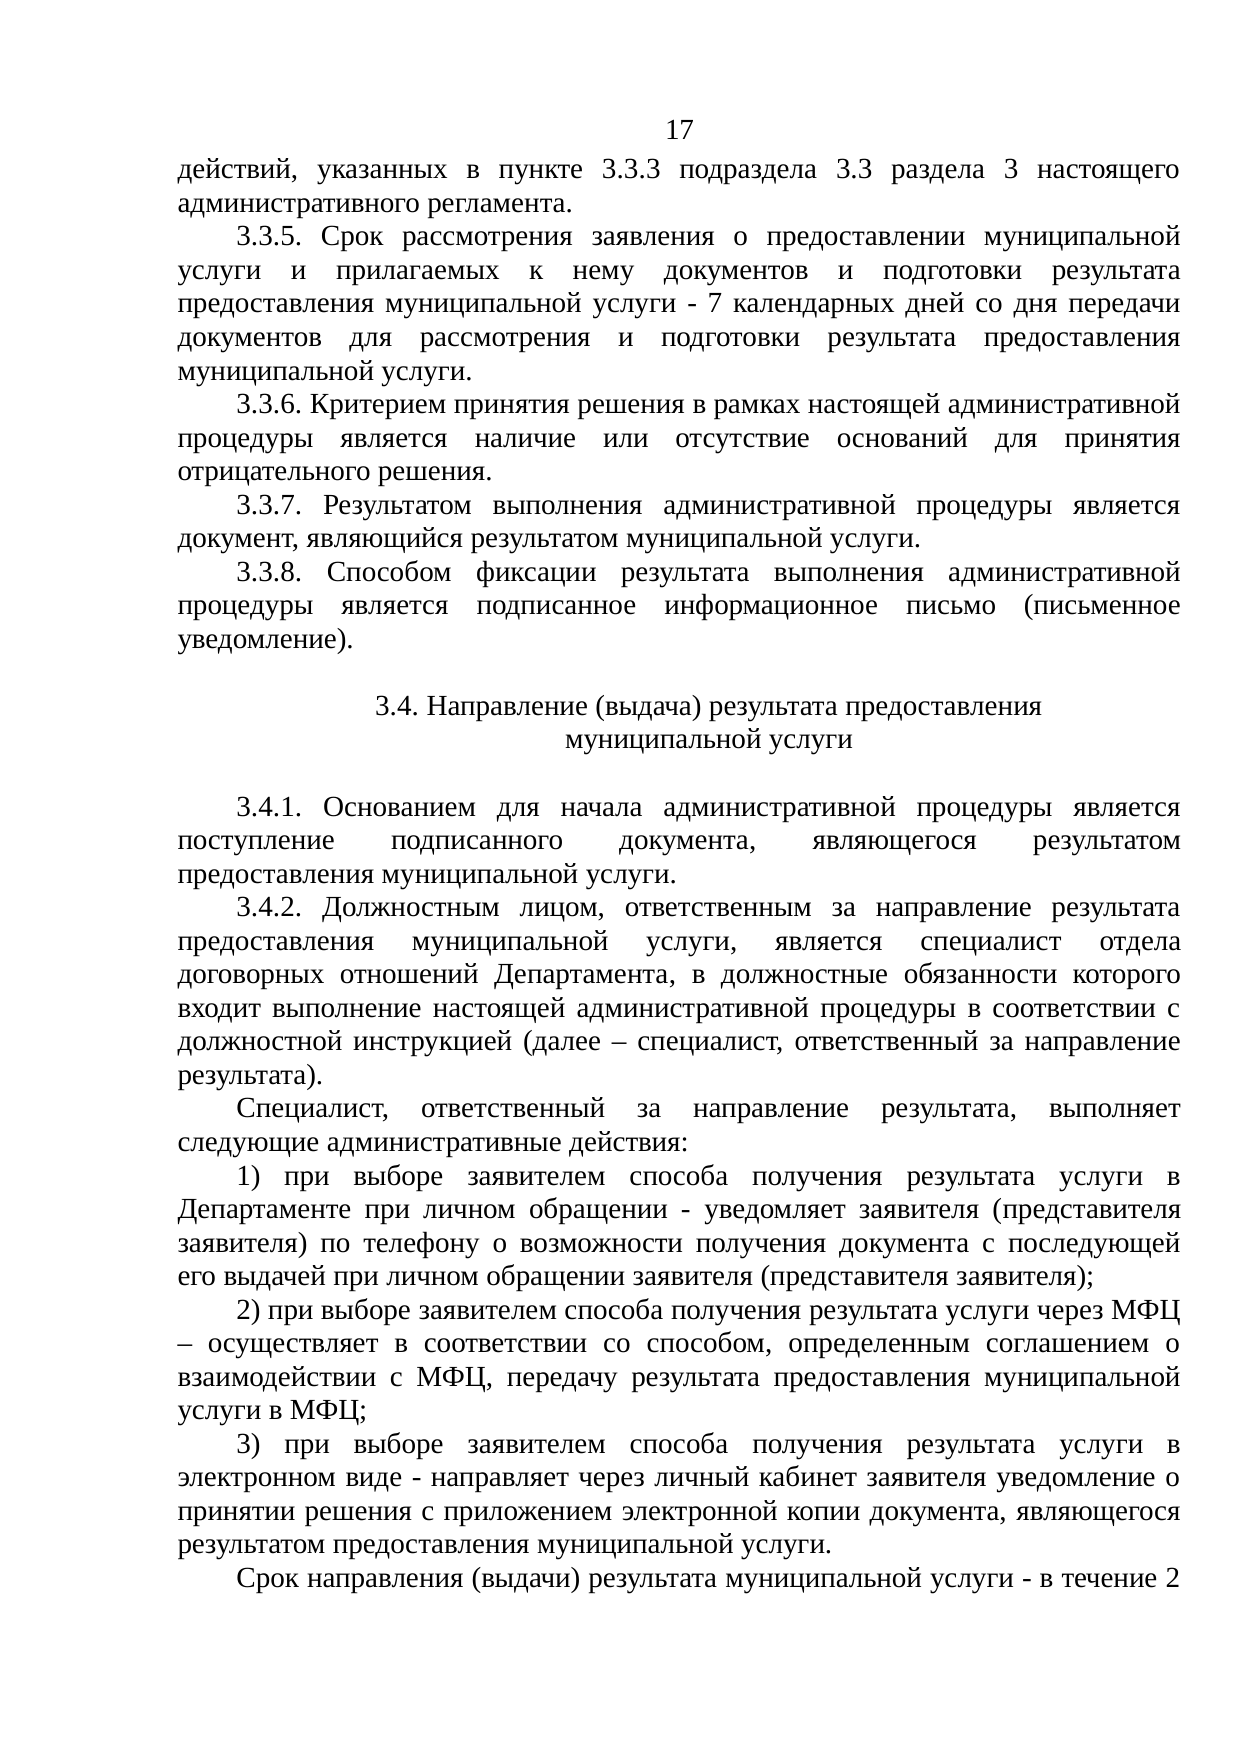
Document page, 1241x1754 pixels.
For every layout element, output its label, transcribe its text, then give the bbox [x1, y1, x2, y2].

subtitle 3.4.1. Основанием для начала административной процедуры является поступление подписанного документа, являющегося результатом предоставления муниципальной услуги. [177, 789, 1181, 889]
subtitle 2) при выборе заявителем способа получения результата услуги через МФЦ – осуществляет в соответствии со способом, определенным соглашением о взаимодействии с МФЦ, передачу результата предоставления муниципальной услуги в МФЦ; [177, 1292, 1181, 1426]
subtitle 3.3.7. Результатом выполнения административной процедуры является документ, являющийся результатом муниципальной услуги. [177, 487, 1181, 554]
subtitle 3.3.8. Способом фиксации результата выполнения административной процедуры является подписанное информационное письмо (письменное уведомление). [177, 554, 1181, 655]
subtitle 3.4.2. Должностным лицом, ответственным за направление результата предоставления муниципальной услуги, является специалист отдела договорных отношений Департамента, в должностные обязанности которого входит выполнение настоящей административной процедуры в соответствии с должностной инструкцией (далее – специалист, ответственный за направление результата). [177, 889, 1181, 1091]
subtitle 3.3.5. Срок рассмотрения заявления о предоставлении муниципальной услуги и прилагаемых к нему документов и подготовки результата предоставления муниципальной услуги - 7 календарных дней со дня передачи документов для рассмотрения и подготовки результата предоставления муниципальной услуги. [177, 219, 1181, 386]
subtitle Специалист, ответственный за направление результата, выполняет следующие административные действия: [177, 1091, 1181, 1158]
subtitle 1) при выборе заявителем способа получения результата услуги в Департаменте при личном обращении - уведомляет заявителя (представителя заявителя) по телефону о возможности получения документа с последующей его выдачей при личном обращении заявителя (представителя заявителя); [177, 1158, 1181, 1292]
subtitle 3.4. Направление (выдача) результата предоставления [177, 688, 1181, 722]
subtitle Срок направления (выдачи) результата муниципальной услуги - в течение 2 [177, 1560, 1181, 1594]
subtitle муниципальной услуги [177, 722, 1181, 755]
subtitle 3) при выборе заявителем способа получения результата услуги в электронном виде - направляет через личный кабинет заявителя уведомление о принятии решения с приложением электронной копии документа, являющегося результатом предоставления муниципальной услуги. [177, 1426, 1181, 1560]
subtitle 3.3.6. Критерием принятия решения в рамках настоящей административной процедуры является наличие или отсутствие оснований для принятия отрицательного решения. [177, 386, 1181, 487]
subtitle действий, указанных в пункте 3.3.3 подраздела 3.3 раздела 3 настоящего административного регламента. [177, 152, 1181, 219]
